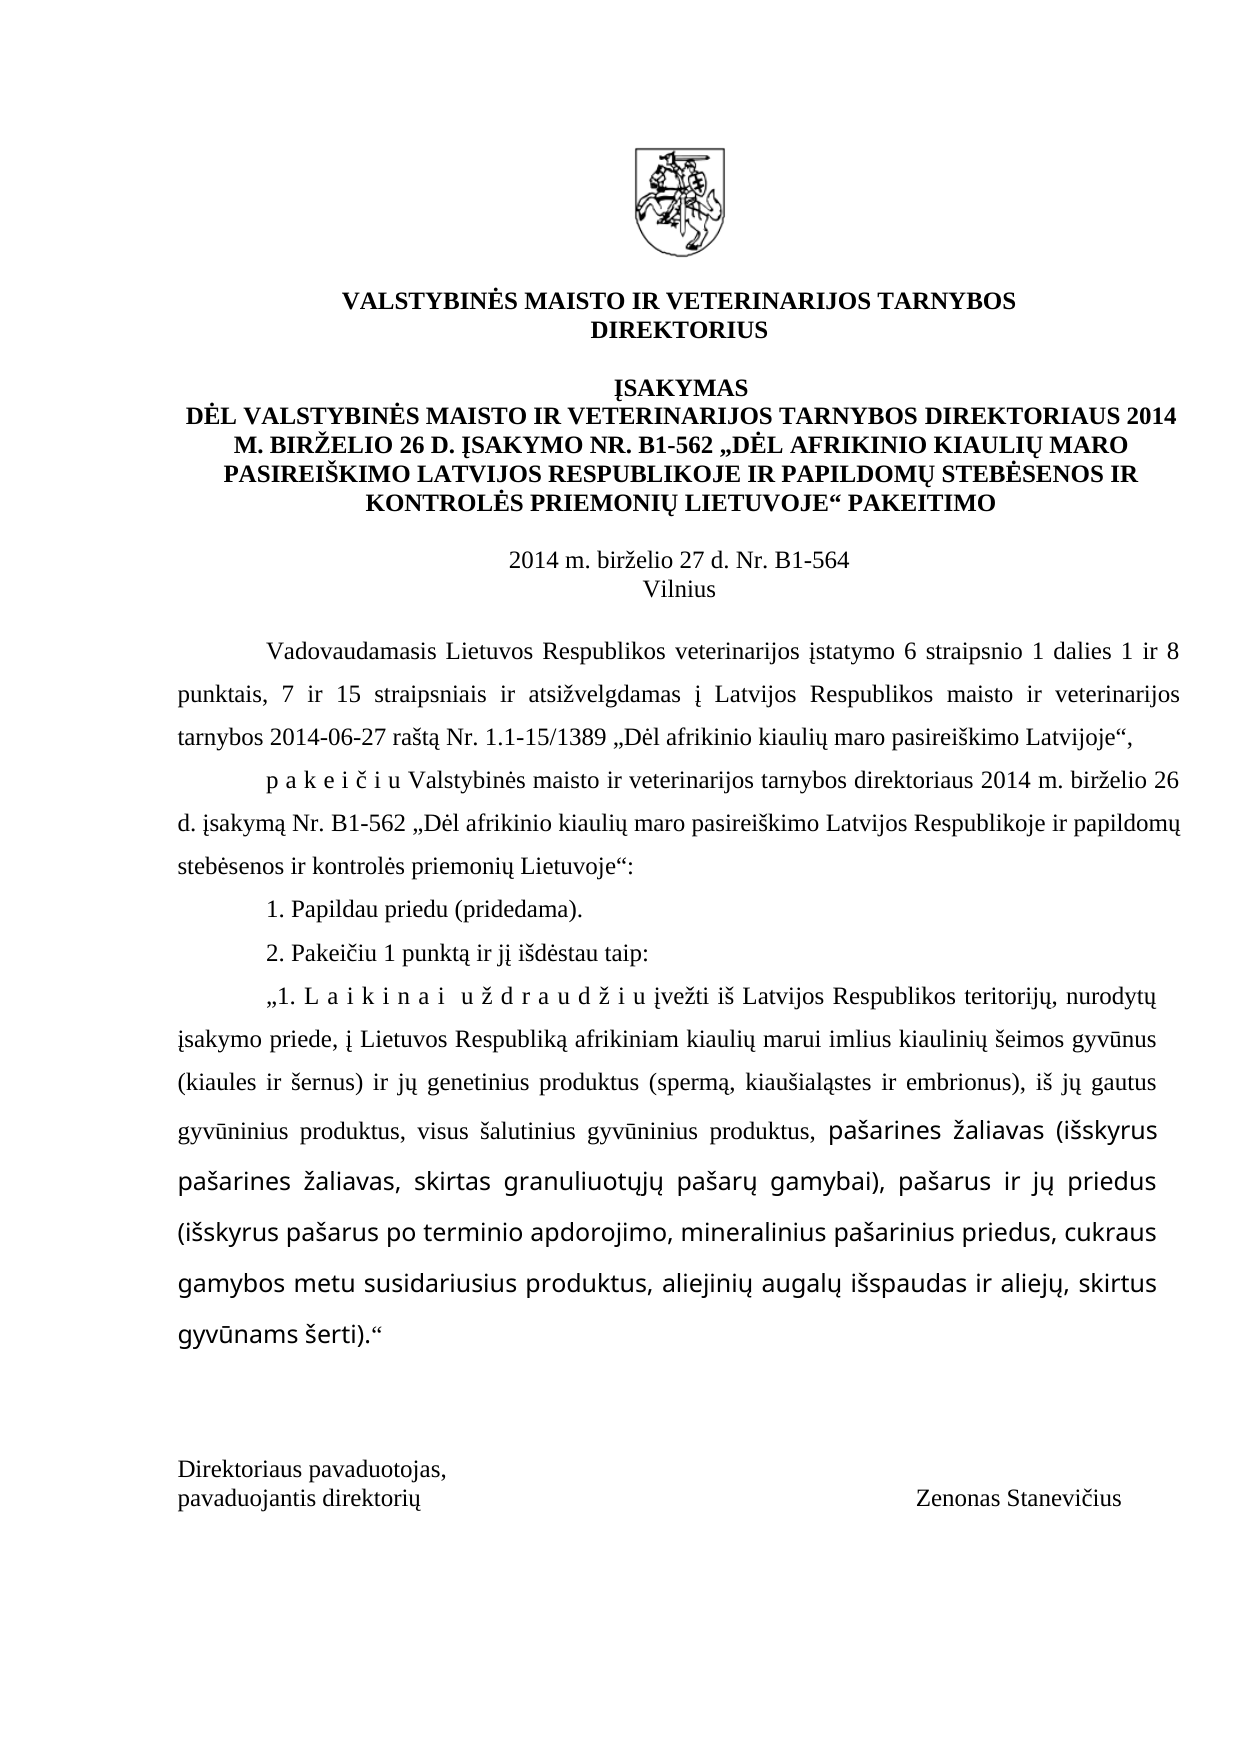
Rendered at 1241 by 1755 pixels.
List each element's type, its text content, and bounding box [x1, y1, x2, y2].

text ĮSAKYMAS [177, 373, 1185, 401]
text 1. Papildau priedu (pridedama). [177, 894, 1181, 923]
text p a k e i č i u Valstybinės maisto ir veterinarijos tarnybos direktoriaus 2014 m. birželio 26 d. įsakymą Nr. B1-562 „Dėl afrikinio kiaulių maro pasireiškimo Latvijos Respublikoje ir papildomų stebėsenos ir kontrolės priemonių Lietuvoje“: [177, 765, 1181, 880]
text VALSTYBINĖS MAISTO IR VETERINARIJOS TARNYBOS [177, 286, 1181, 315]
text 2. Pakeičiu 1 punktą ir jį išdėstau taip: [177, 938, 1181, 966]
text Vilnius [177, 574, 1181, 603]
text DĖL VALSTYBINĖS MAISTO IR VETERINARIJOS TARNYBOS DIREKTORIAUS 2014 M. BIRŽELIO 26 D. ĮSAKYMO NR. B1-562 „DĖL AFRIKINIO KIAULIŲ MARO PASIREIŠKIMO LATVIJOS RESPUBLIKOJE IR PAPILDOMŲ STEBĖSENOS IR KONTROLĖS PRIEMONIŲ LIETUVOJE“ PAKEITIMO [177, 401, 1185, 516]
text DIREKTORIUS [177, 315, 1181, 344]
text 2014 m. birželio 27 d. Nr. B1-564 [177, 545, 1181, 574]
text pavaduojantis direktorių Zenonas Stanevičius [177, 1483, 1181, 1512]
text „1. L a i k i n a i u ž d r a u d ž i u įvežti iš Latvijos Respublikos teritorijų, nurodytų įsakymo priede, į Lietuvos Respubliką afrikiniam kiaulių marui imlius kiaulinių šeimos gyvūnus (kiaules ir šernus) ir jų genetinius produktus (spermą, kiaušialąstes ir embrionus), iš jų gautus gyvūninius produktus, visus šalutinius gyvūninius produktus, pašarines žaliavas (išskyrus pašarines žaliavas, skirtas granuliuotųjų pašarų gamybai), pašarus ir jų priedus (išskyrus pašarus po terminio apdorojimo, mineralinius pašarinius priedus, cukraus gamybos metu susidariusius produktus, aliejinių augalų išspaudas ir aliejų, skirtus gyvūnams šerti).“ [177, 981, 1158, 1351]
text Vadovaudamasis Lietuvos Respublikos veterinarijos įstatymo 6 straipsnio 1 dalies 1 ir 8 punktais, 7 ir 15 straipsniais ir atsižvelgdamas į Latvijos Respublikos maisto ir veterinarijos tarnybos 2014-06-27 raštą Nr. 1.1-15/1389 „Dėl afrikinio kiaulių maro pasireiškimo Latvijoje“, [177, 636, 1181, 751]
text Direktoriaus pavaduotojas, [177, 1454, 1181, 1483]
